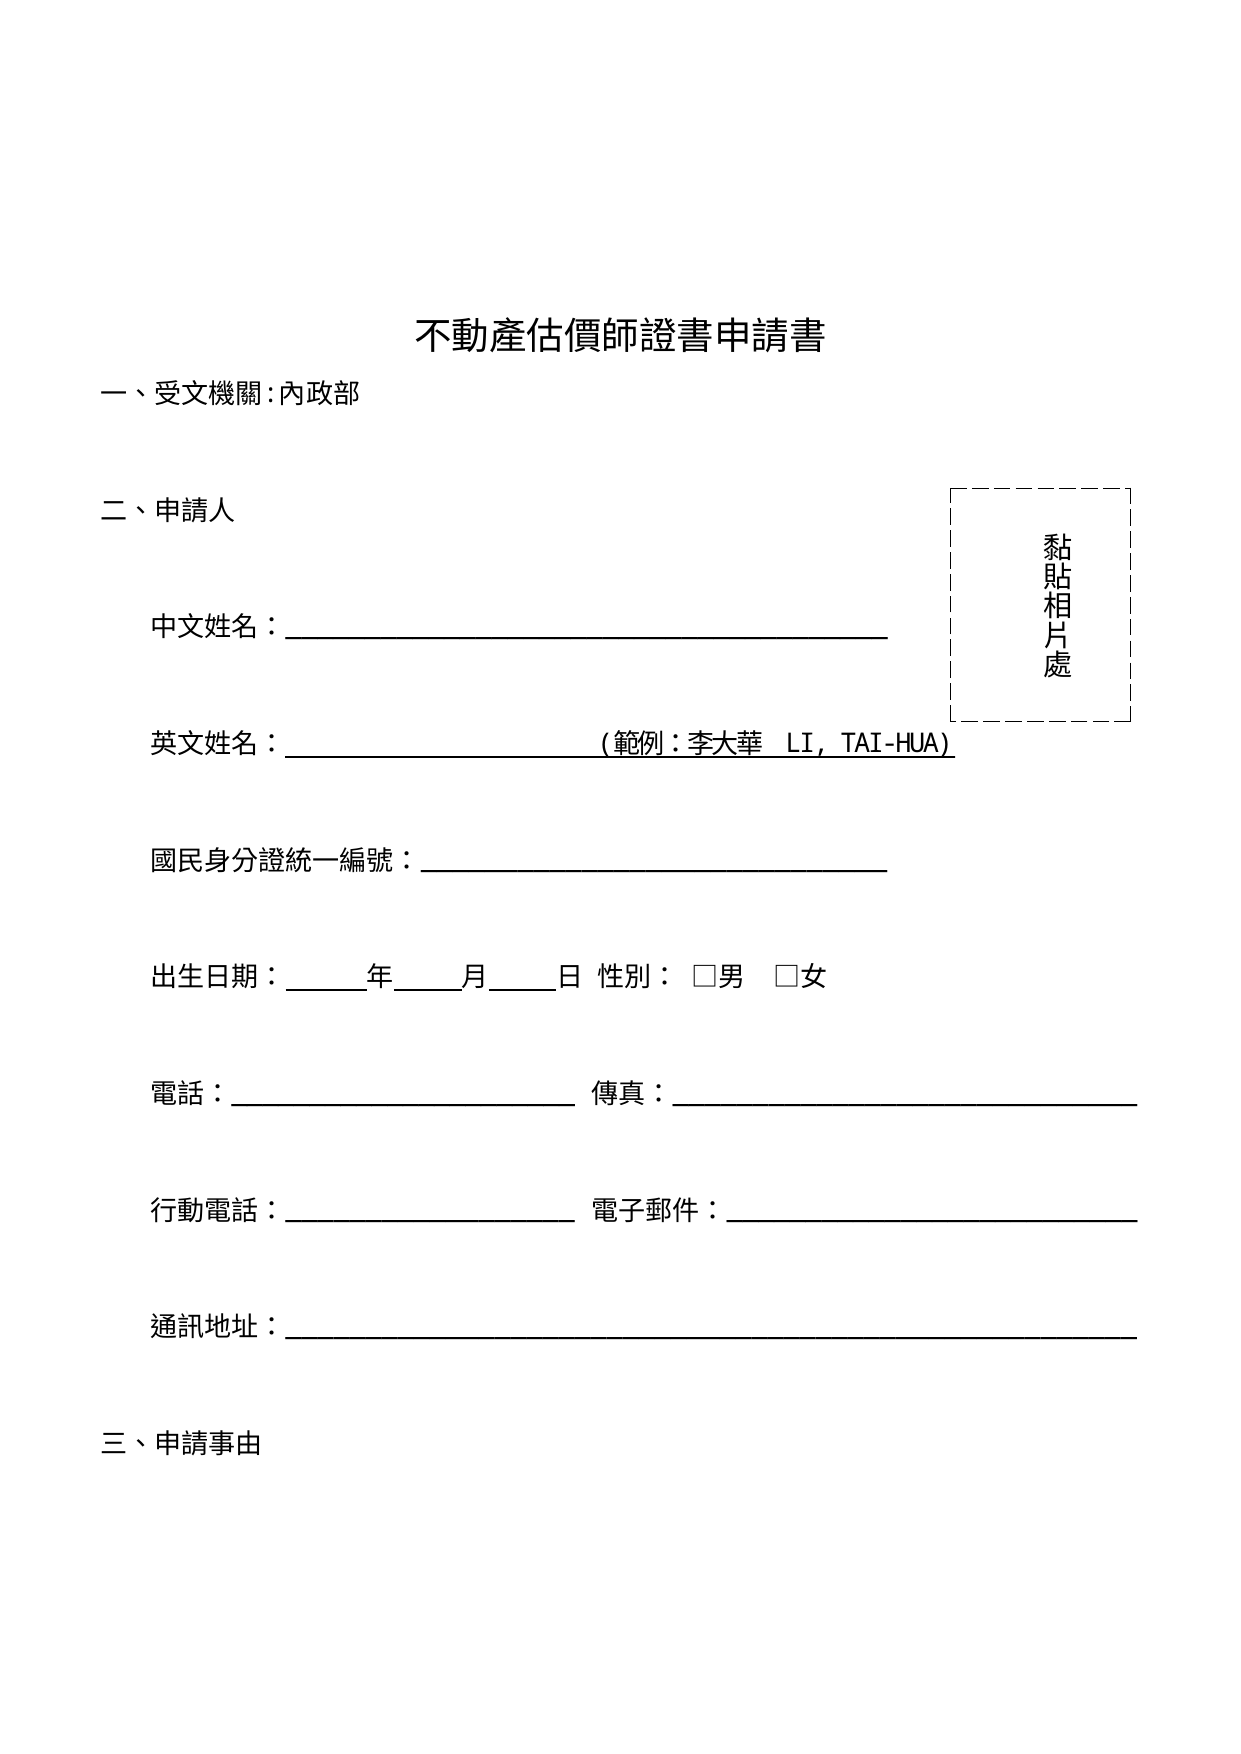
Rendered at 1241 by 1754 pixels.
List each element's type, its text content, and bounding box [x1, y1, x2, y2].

text 國民身分證統一編號： [150, 819, 1140, 877]
text 二、申請人 [100, 469, 1140, 722]
text [1131, 585, 1140, 644]
text 出生日期： 年 月 日 性別： □男 □女 [150, 935, 1140, 994]
text 中文姓名： [150, 585, 950, 644]
text 英文姓名： (範例：李大華 LI, TAI-HUA) [150, 702, 1140, 760]
text 三、申請事由 [100, 1402, 1140, 1460]
text 行動電話： 電子郵件： [150, 1169, 1140, 1227]
text 一、受文機關:內政部 [100, 352, 1140, 410]
text 黏貼相片處 [1037, 503, 1079, 706]
text 不動產估價師證書申請書 [100, 294, 1140, 352]
text 通訊地址： [150, 1285, 1140, 1344]
text 電話： 傳真： [150, 1052, 1140, 1110]
